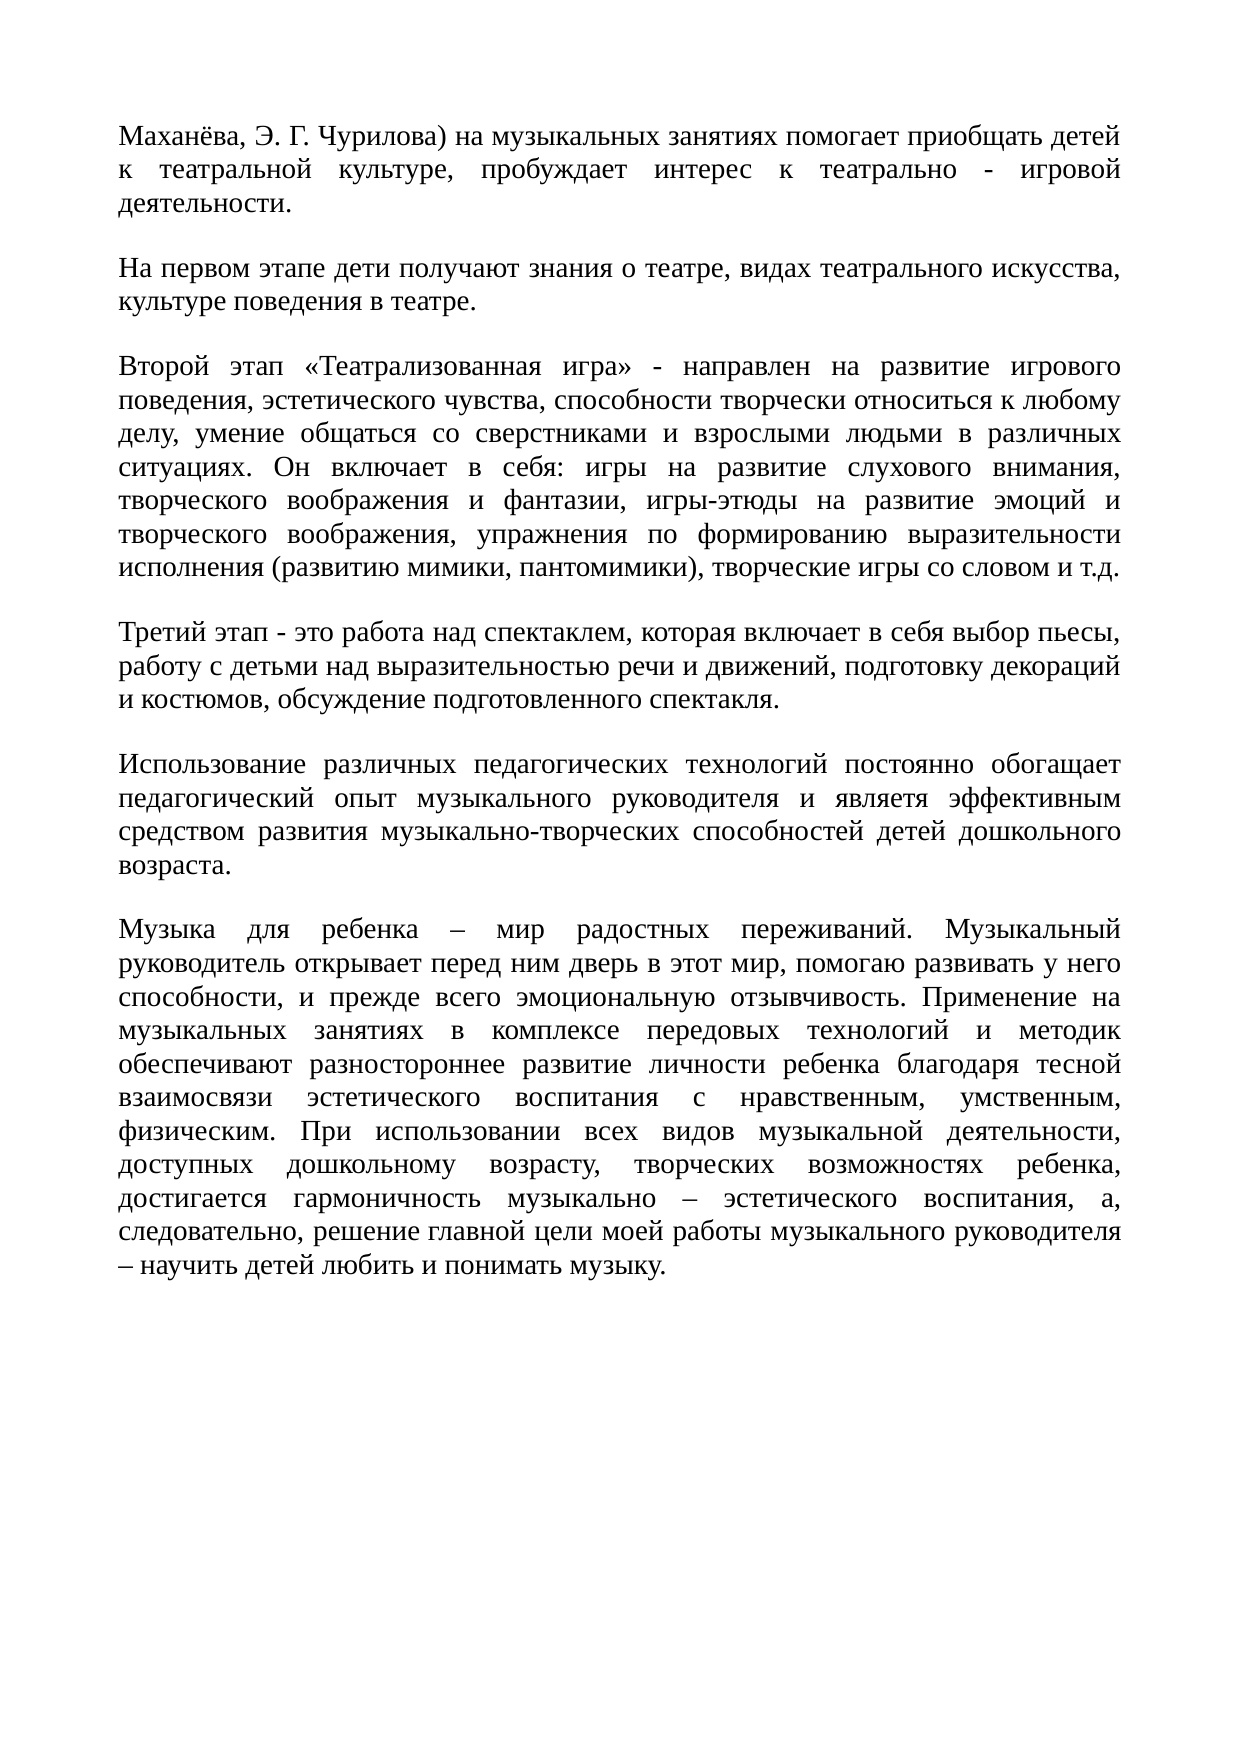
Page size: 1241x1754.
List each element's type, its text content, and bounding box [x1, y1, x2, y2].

text На первом этапе дети получают знания о театре, видах театрального искусства, культуре поведения в театре. [118, 250, 1122, 317]
text Использование различных педагогических технологий постоянно обогащает педагогический опыт музыкального руководителя и являетя эффективным средством развития музыкально-творческих способностей детей дошкольного возраста. [118, 746, 1122, 880]
text Музыка для ребенка – мир радостных переживаний. Музыкальный руководитель открывает перед ним дверь в этот мир, помогаю развивать у него способности, и прежде всего эмоциональную отзывчивость. Применение на музыкальных занятиях в комплексе передовых технологий и методик обеспечивают разностороннее развитие личности ребенка благодаря тесной взаимосвязи эстетического воспитания с нравственным, умственным, физическим. При использовании всех видов музыкальной деятельности, доступных дошкольному возрасту, творческих возможностях ребенка, достигается гармоничность музыкально – эстетического воспитания, а, следовательно, решение главной цели моей работы музыкального руководителя – научить детей любить и понимать музыку. [118, 912, 1122, 1281]
text Второй этап «Театрализованная игра» - направлен на развитие игрового поведения, эстетического чувства, способности творчески относиться к любому делу, умение общаться со сверстниками и взрослыми людьми в различных ситуациях. Он включает в себя: игры на развитие слухового внимания, творческого воображения и фантазии, игры-этюды на развитие эмоций и творческого воображения, упражнения по формированию выразительности исполнения (развитию мимики, пантомимики), творческие игры со словом и т.д. [118, 348, 1122, 583]
text Третий этап - это работа над спектаклем, которая включает в себя выбор пьесы, работу с детьми над выразительностью речи и движений, подготовку декораций и костюмов, обсуждение подготовленного спектакля. [118, 614, 1122, 715]
text Маханёва, Э. Г. Чурилова) на музыкальных занятиях помогает приобщать детей к театральной культуре, пробуждает интерес к театрально - игровой деятельности. [118, 118, 1122, 219]
